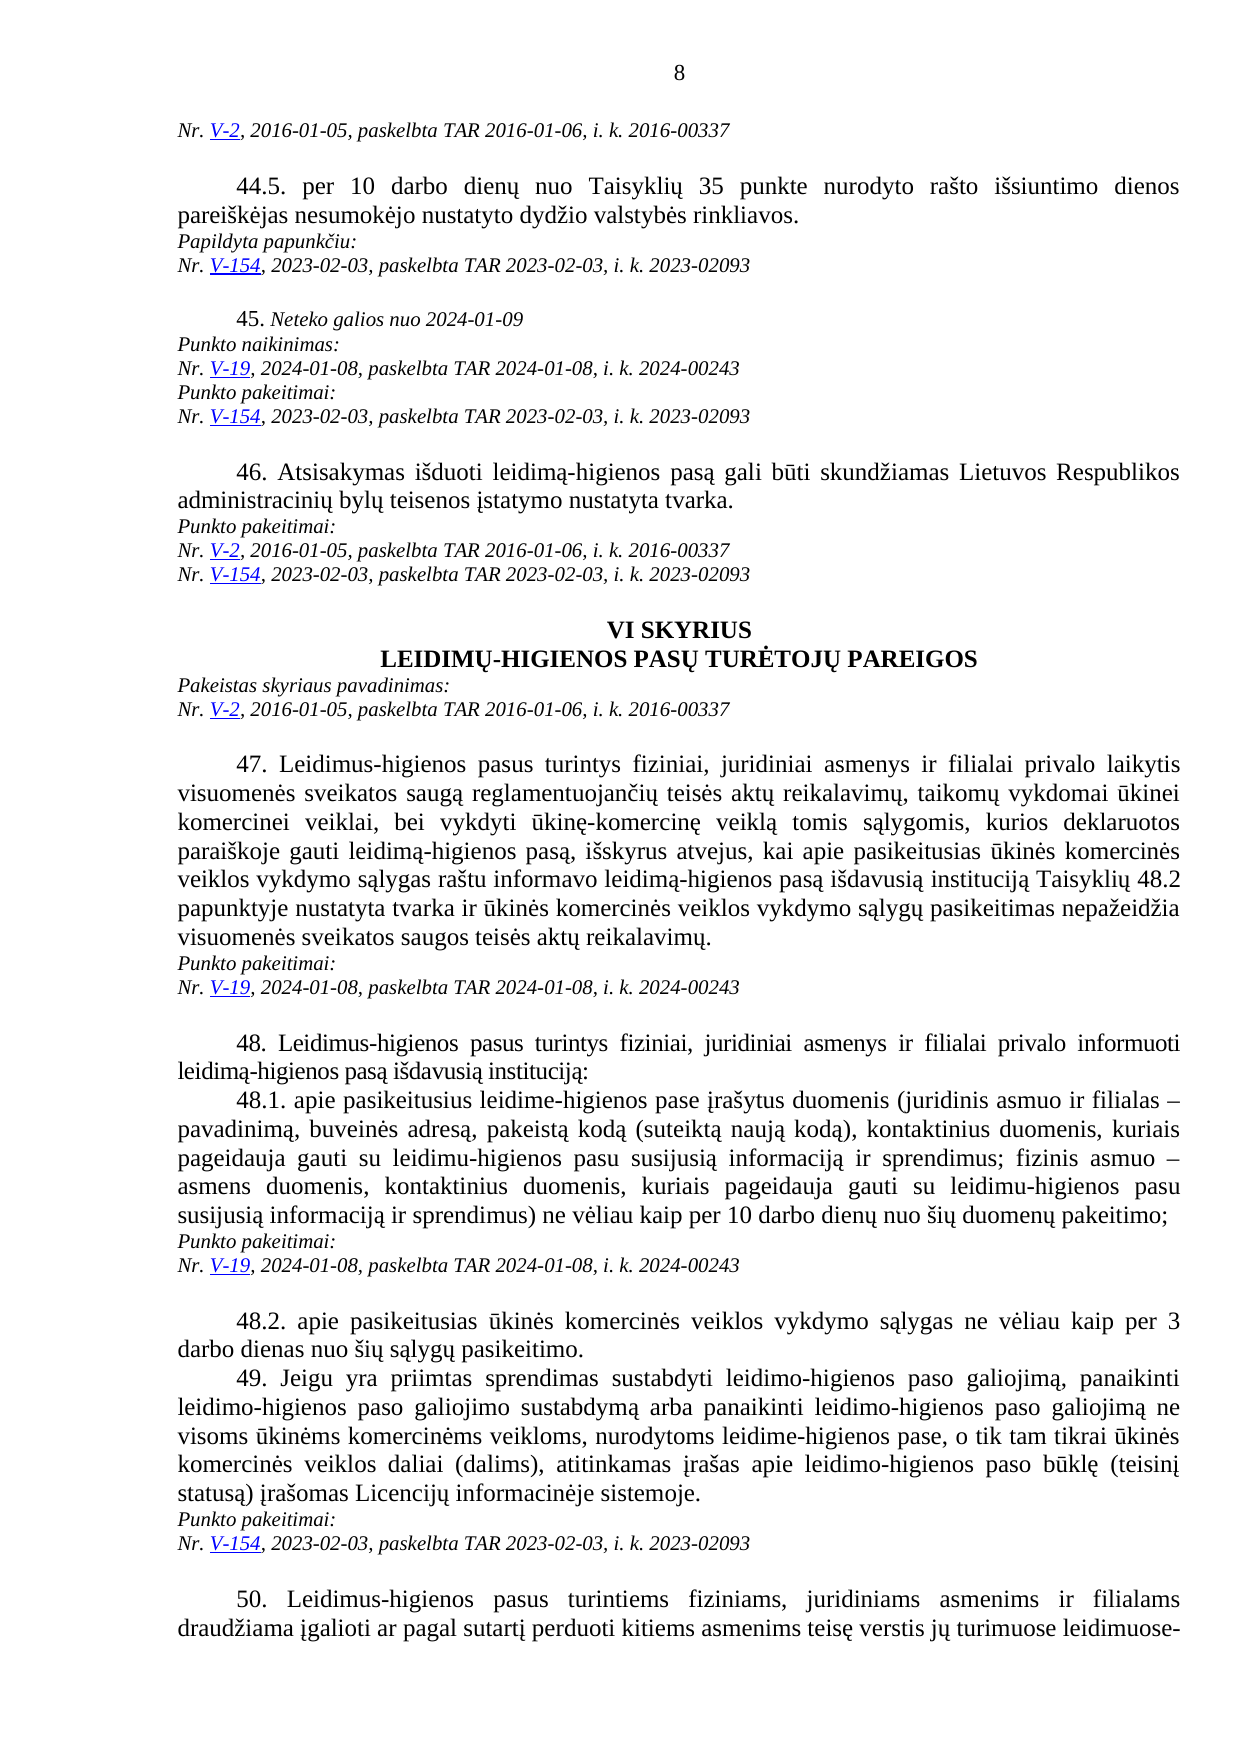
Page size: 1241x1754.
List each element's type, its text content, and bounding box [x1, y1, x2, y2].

text Punkto naikinimas: [177, 332, 1181, 356]
text 48.1. apie pasikeitusius leidime-higienos pase įrašytus duomenis (juridinis asmuo ir filialas – pavadinimą, buveinės adresą, pakeistą kodą (suteiktą naują kodą), kontaktinius duomenis, kuriais pageidauja gauti su leidimu-higienos pasu susijusią informaciją ir sprendimus; fizinis asmuo – asmens duomenis, kontaktinius duomenis, kuriais pageidauja gauti su leidimu-higienos pasu susijusią informaciją ir sprendimus) ne vėliau kaip per 10 darbo dienų nuo šių duomenų pakeitimo; [177, 1085, 1181, 1229]
text Punkto pakeitimai: [177, 1507, 1181, 1531]
text 44.5. per 10 darbo dienų nuo Taisyklių 35 punkte nurodyto rašto išsiuntimo dienos pareiškėjas nesumokėjo nustatyto dydžio valstybės rinkliavos. [177, 171, 1181, 228]
text 49. Jeigu yra priimtas sprendimas sustabdyti leidimo-higienos paso galiojimą, panaikinti leidimo-higienos paso galiojimo sustabdymą arba panaikinti leidimo-higienos paso galiojimą ne visoms ūkinėms komercinėms veikloms, nurodytoms leidime-higienos pase, o tik tam tikrai ūkinės komercinės veiklos daliai (dalims), atitinkamas įrašas apie leidimo-higienos paso būklę (teisinį statusą) įrašomas Licencijų informacinėje sistemoje. [177, 1363, 1181, 1507]
text Nr. V-154, 2023-02-03, paskelbta TAR 2023-02-03, i. k. 2023-02093 [177, 404, 1181, 428]
text Nr. V-154, 2023-02-03, paskelbta TAR 2023-02-03, i. k. 2023-02093 [177, 253, 1181, 277]
text 48. Leidimus-higienos pasus turintys fiziniai, juridiniai asmenys ir filialai privalo informuoti leidimą-higienos pasą išdavusią instituciją: [177, 1028, 1181, 1085]
text Papildyta papunkčiu: [177, 228, 1181, 253]
text Nr. V-2, 2016-01-05, paskelbta TAR 2016-01-06, i. k. 2016-00337 [177, 538, 1181, 562]
text 47. Leidimus-higienos pasus turintys fiziniai, juridiniai asmenys ir filialai privalo laikytis visuomenės sveikatos saugą reglamentuojančių teisės aktų reikalavimų, taikomų vykdomai ūkinei komercinei veiklai, bei vykdyti ūkinę-komercinę veiklą tomis sąlygomis, kurios deklaruotos paraiškoje gauti leidimą-higienos pasą, išskyrus atvejus, kai apie pasikeitusias ūkinės komercinės veiklos vykdymo sąlygas raštu informavo leidimą-higienos pasą išdavusią instituciją Taisyklių 48.2 papunktyje nustatyta tvarka ir ūkinės komercinės veiklos vykdymo sąlygų pasikeitimas nepažeidžia visuomenės sveikatos saugos teisės aktų reikalavimų. [177, 749, 1181, 951]
text VI SKYRIUS LEIDIMŲ-HIGIENOS PASŲ TURĖTOJŲ PAREIGOS [177, 615, 1181, 673]
text 46. Atsisakymas išduoti leidimą-higienos pasą gali būti skundžiamas Lietuvos Respublikos administracinių bylų teisenos įstatymo nustatyta tvarka. [177, 457, 1181, 514]
text Nr. V-154, 2023-02-03, paskelbta TAR 2023-02-03, i. k. 2023-02093 [177, 1531, 1181, 1555]
text Punkto pakeitimai: [177, 380, 1181, 404]
text Pakeistas skyriaus pavadinimas: [177, 673, 1181, 697]
text 50. Leidimus-higienos pasus turintiems fiziniams, juridiniams asmenims ir filialams draudžiama įgalioti ar pagal sutartį perduoti kitiems asmenims teisę verstis jų turimuose leidimuose- [177, 1584, 1181, 1641]
text Nr. V-154, 2023-02-03, paskelbta TAR 2023-02-03, i. k. 2023-02093 [177, 562, 1181, 586]
text Punkto pakeitimai: [177, 951, 1181, 975]
text 45. Neteko galios nuo 2024-01-09 [177, 305, 1181, 332]
text Nr. V-2, 2016-01-05, paskelbta TAR 2016-01-06, i. k. 2016-00337 [177, 118, 1181, 142]
text Nr. V-19, 2024-01-08, paskelbta TAR 2024-01-08, i. k. 2024-00243 [177, 356, 1181, 380]
text 48.2. apie pasikeitusias ūkinės komercinės veiklos vykdymo sąlygas ne vėliau kaip per 3 darbo dienas nuo šių sąlygų pasikeitimo. [177, 1306, 1181, 1363]
text Nr. V-19, 2024-01-08, paskelbta TAR 2024-01-08, i. k. 2024-00243 [177, 1253, 1181, 1277]
text Punkto pakeitimai: [177, 1229, 1181, 1253]
text Nr. V-2, 2016-01-05, paskelbta TAR 2016-01-06, i. k. 2016-00337 [177, 697, 1181, 721]
text Punkto pakeitimai: [177, 514, 1181, 538]
text Nr. V-19, 2024-01-08, paskelbta TAR 2024-01-08, i. k. 2024-00243 [177, 975, 1181, 999]
